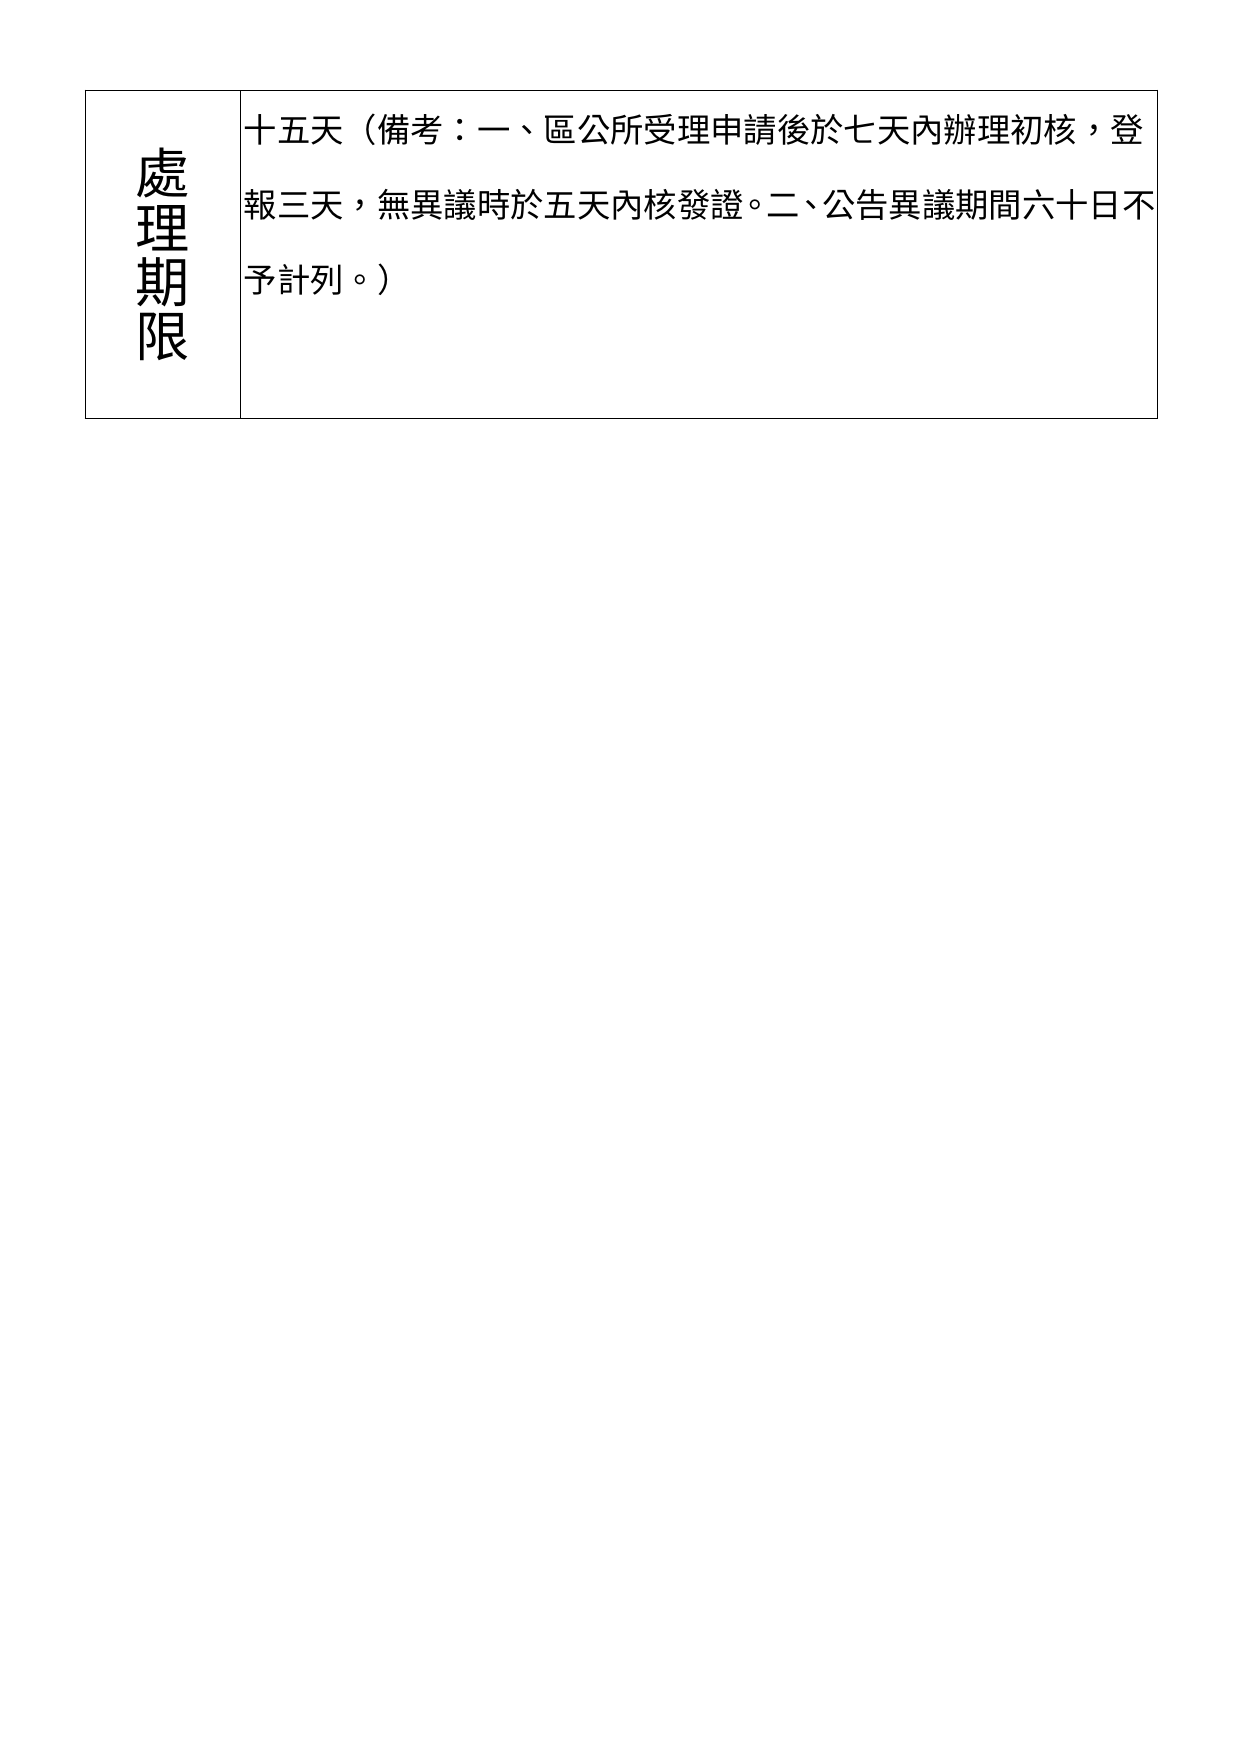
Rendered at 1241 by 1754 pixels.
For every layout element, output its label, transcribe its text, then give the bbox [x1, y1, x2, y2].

table_cell 處理期限 [86, 91, 240, 418]
table_cell 十五天（備考：一、區公所受理申請後於七天內辦理初核，登報三天，無異議時於五天內核發證。二、公告異議期間六十日不予計列。） [241, 91, 1157, 418]
